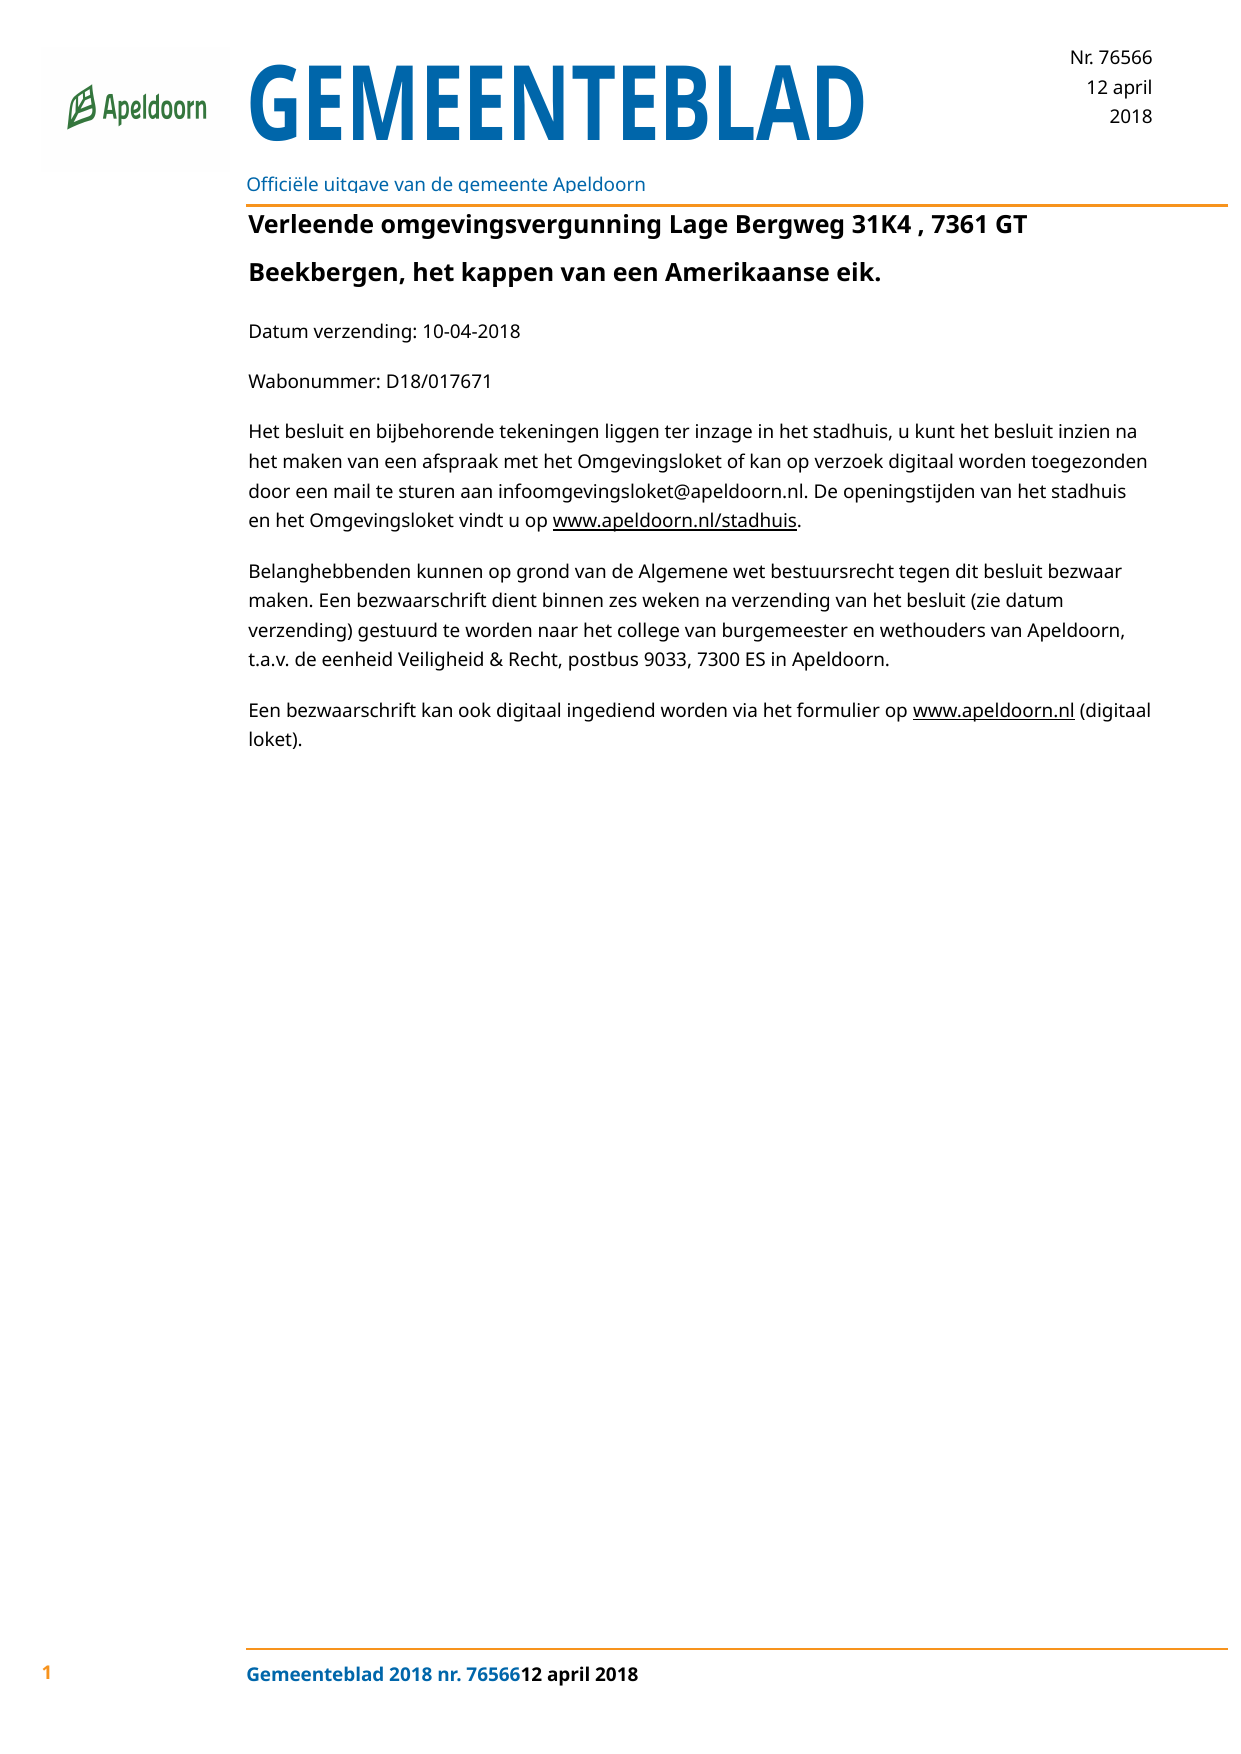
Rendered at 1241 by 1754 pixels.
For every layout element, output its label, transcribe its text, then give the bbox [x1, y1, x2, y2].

text Datum verzending: 10-04-2018 [248, 318, 1152, 344]
text Verleende omgevingsvergunning Lage Bergweg 31K4 , 7361 GT Beekbergen, het kappen van een Amerikaanse eik. [248, 207, 1152, 288]
text Een bezwaarschrift kan ook digitaal ingediend worden via het formulier op www.apeldoorn.nl (digitaal loket). [248, 697, 1152, 752]
text Het besluit en bijbehorende tekeningen liggen ter inzage in het stadhuis, u kunt het besluit inzien na het maken van een afspraak met het Omgevingsloket of kan op verzoek digitaal worden toegezonden door een mail te sturen aan infoomgevingsloket@apeldoorn.nl. De openingstijden van het stadhuis en het Omgevingsloket vindt u op www.apeldoorn.nl/stadhuis. [248, 419, 1152, 533]
text Belanghebbenden kunnen op grond van de Algemene wet bestuursrecht tegen dit besluit bezwaar maken. Een bezwaarschrift dient binnen zes weken na verzending van het besluit (zie datum verzending) gestuurd te worden naar het college van burgemeester en wethouders van Apeldoorn, t.a.v. de eenheid Veiligheid & Recht, postbus 9033, 7300 ES in Apeldoorn. [248, 558, 1152, 672]
text Wabonummer: D18/017671 [248, 368, 1152, 394]
picture [41, 47, 231, 172]
